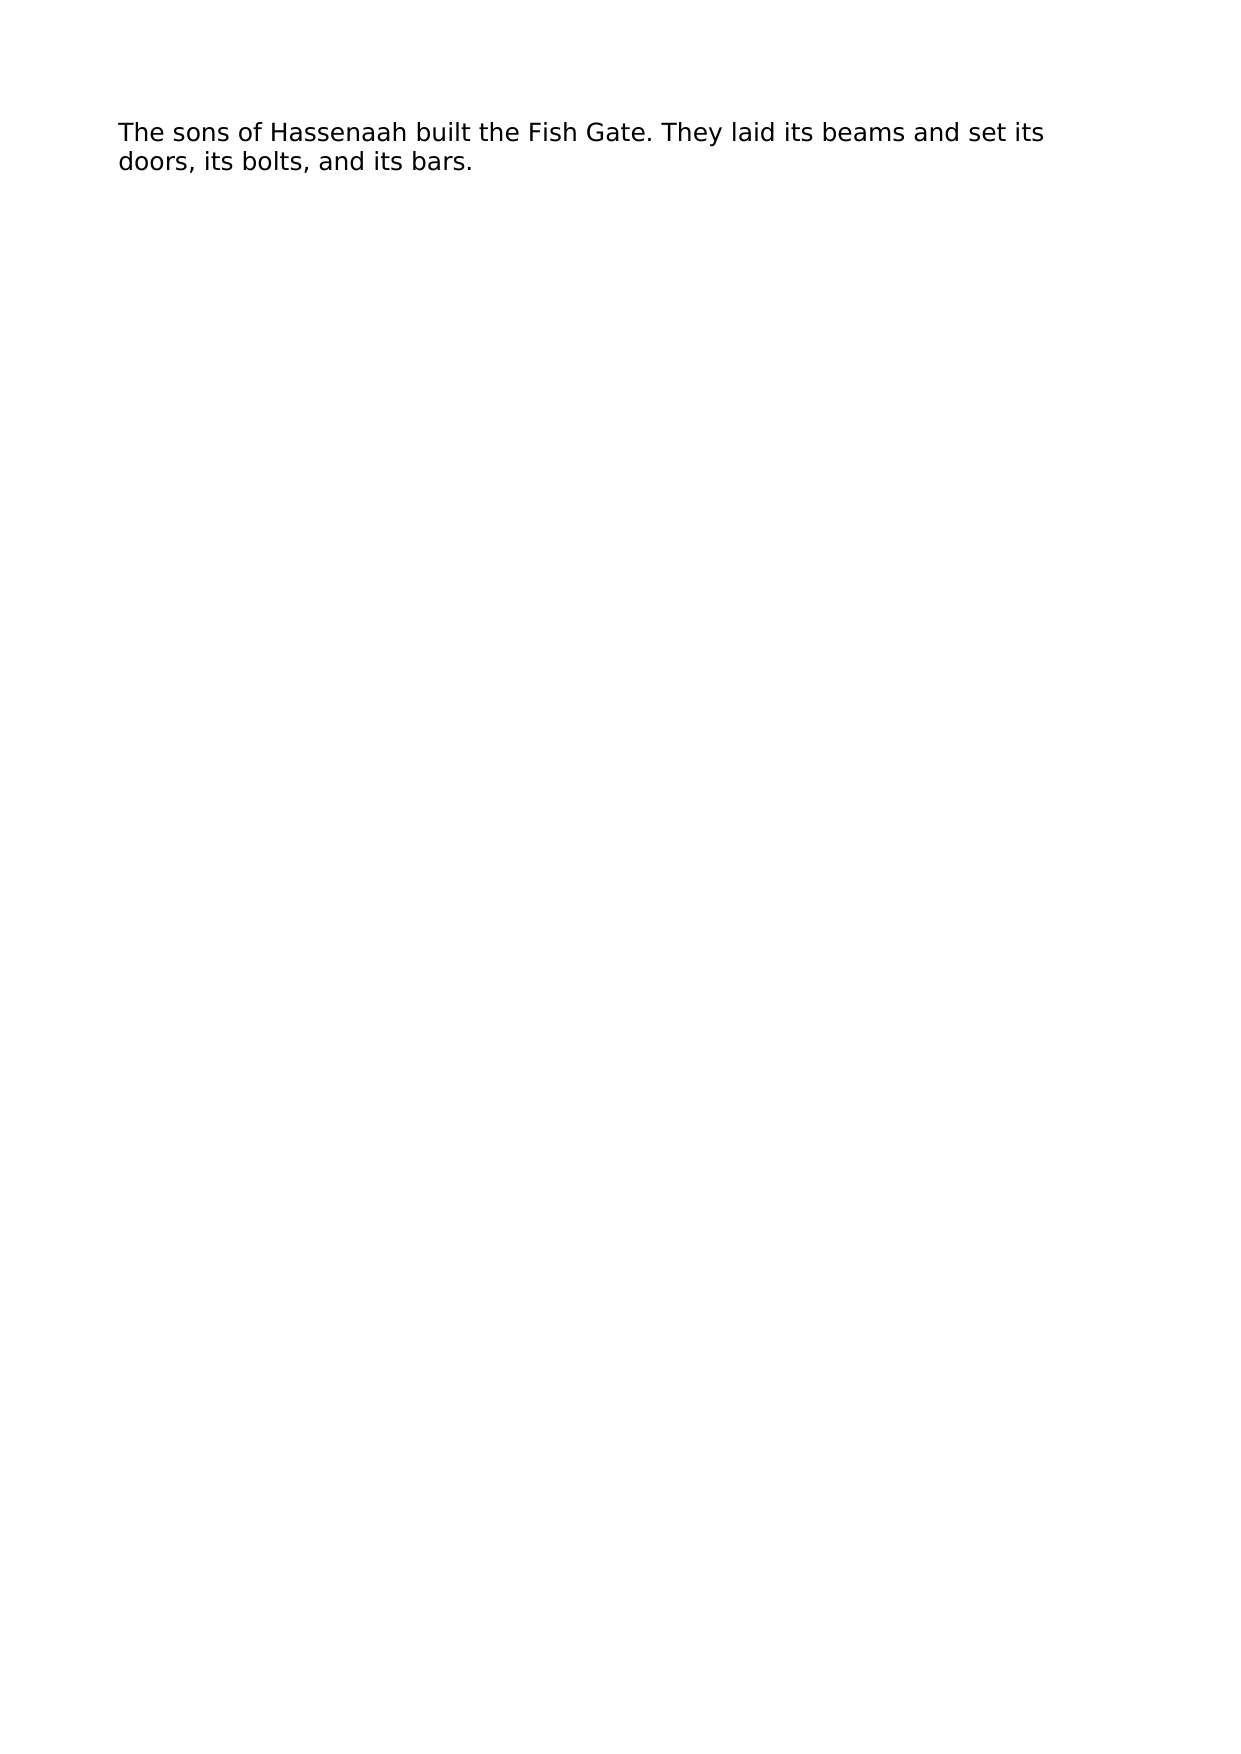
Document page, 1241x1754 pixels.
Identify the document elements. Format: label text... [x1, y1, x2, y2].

text The sons of Hassenaah built the Fish Gate. They laid its beams and set its doors, its bolts, and its bars. [118, 118, 1122, 176]
